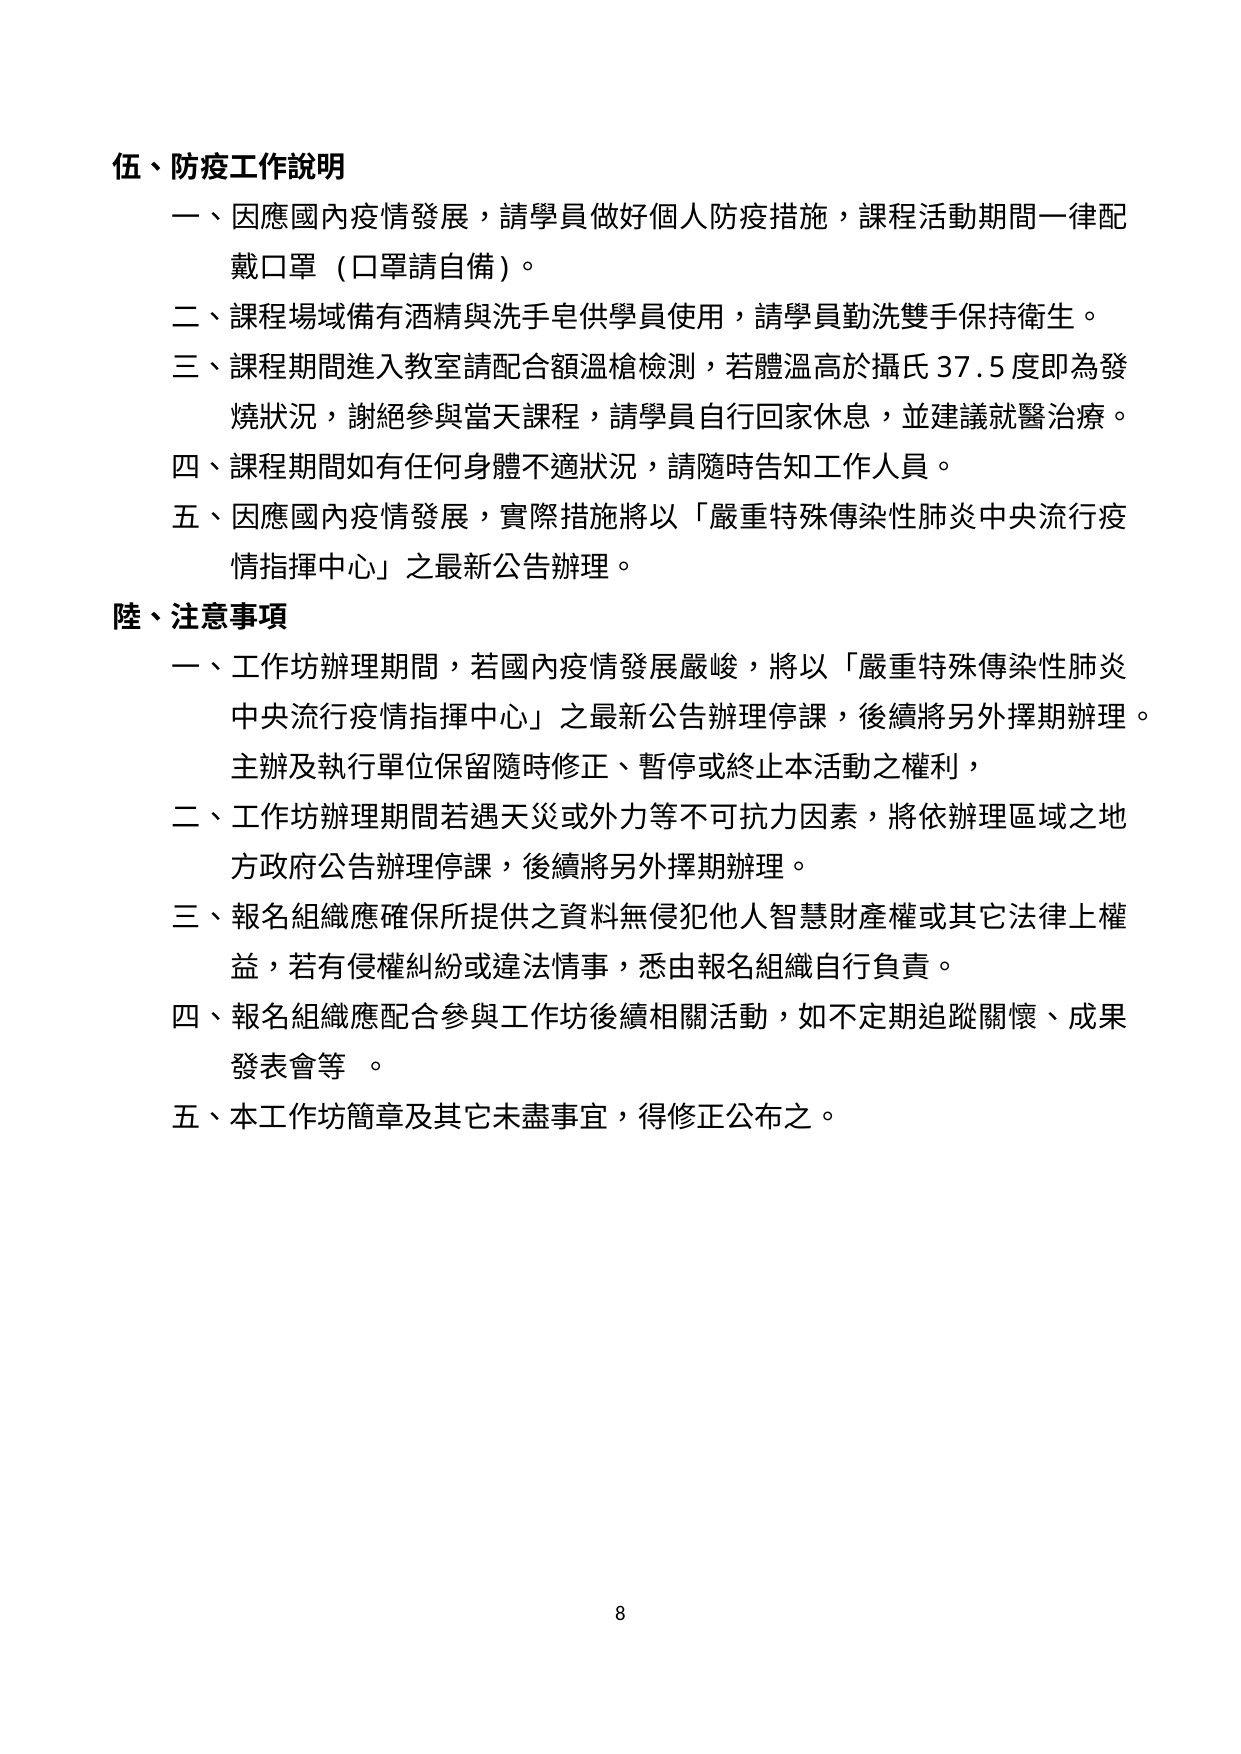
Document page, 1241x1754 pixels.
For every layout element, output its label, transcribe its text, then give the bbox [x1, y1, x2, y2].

text 四、報名組織應配合參與工作坊後續相關活動，如不定期追蹤關懷、成果發表會等 。 [171, 987, 1128, 1087]
text 三、報名組織應確保所提供之資料無侵犯他人智慧財產權或其它法律上權益，若有侵權糾紛或違法情事，悉由報名組織自行負責。 [171, 887, 1128, 987]
text 五、本工作坊簡章及其它未盡事宜，得修正公布之。 [171, 1087, 1128, 1137]
text 伍、防疫工作說明 [112, 137, 1128, 187]
text 二、工作坊辦理期間若遇天災或外力等不可抗力因素，將依辦理區域之地方政府公告辦理停課，後續將另外擇期辦理。 [171, 787, 1128, 887]
text 三、課程期間進入教室請配合額溫槍檢測，若體溫高於攝氏37.5度即為發燒狀況，謝絕參與當天課程，請學員自行回家休息，並建議就醫治療。 [171, 337, 1128, 437]
text 陸、注意事項 [112, 587, 1128, 637]
text 一、因應國內疫情發展，請學員做好個人防疫措施，課程活動期間一律配戴口罩 (口罩請自備)。 [171, 187, 1128, 287]
text 四、課程期間如有任何身體不適狀況，請隨時告知工作人員。 [171, 437, 1128, 487]
text 一、工作坊辦理期間，若國內疫情發展嚴峻，將以「嚴重特殊傳染性肺炎中央流行疫情指揮中心」之最新公告辦理停課，後續將另外擇期辦理。主辦及執行單位保留隨時修正、暫停或終止本活動之權利， [171, 637, 1128, 787]
text 二、課程場域備有酒精與洗手皂供學員使用，請學員勤洗雙手保持衛生。 [171, 287, 1128, 337]
text 五、因應國內疫情發展，實際措施將以「嚴重特殊傳染性肺炎中央流行疫情指揮中心」之最新公告辦理。 [171, 487, 1128, 587]
